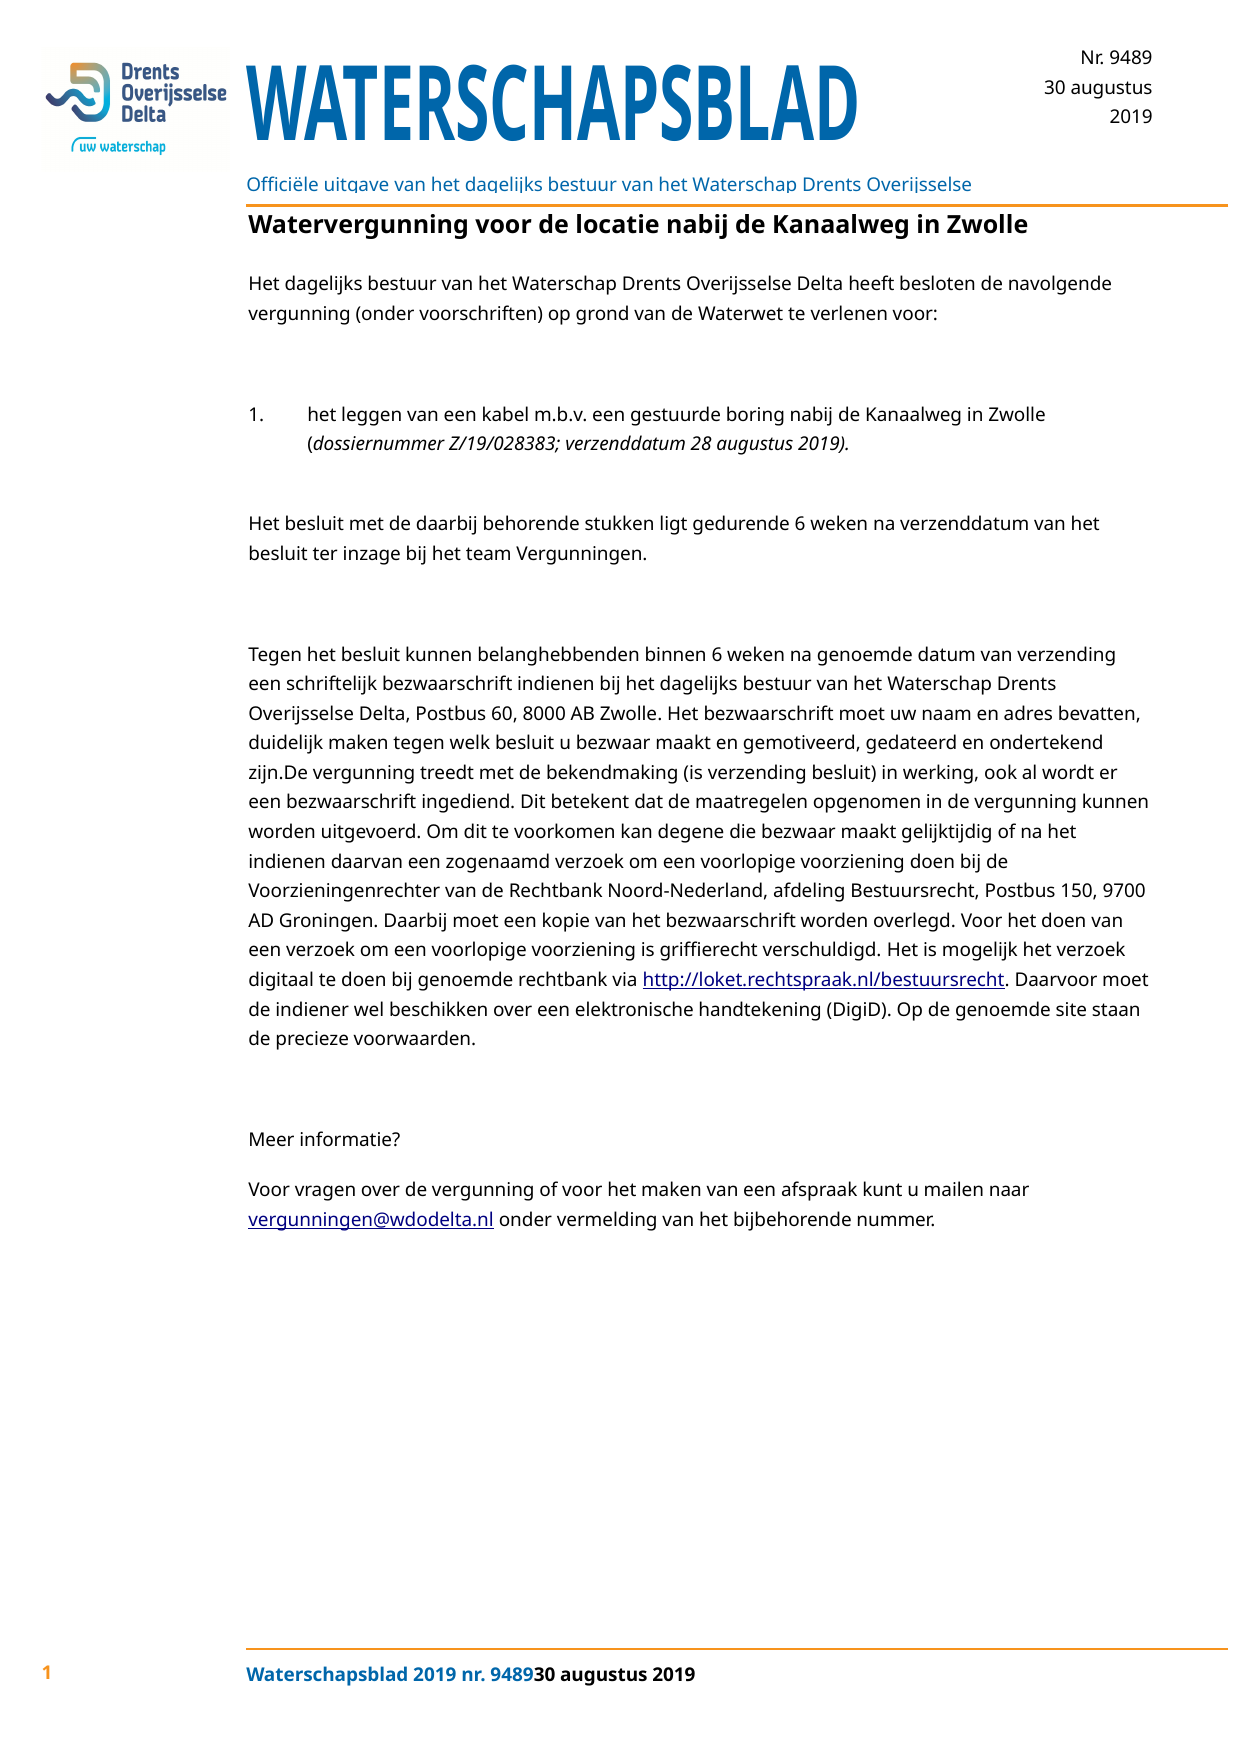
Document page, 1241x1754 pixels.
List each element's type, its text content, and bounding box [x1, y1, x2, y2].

list het leggen van een kabel m.b.v. een gestuurde boring nabij de Kanaalweg in Zwolle (dossiernummer Z/19/028383; verzenddatum 28 augustus 2019). [248, 401, 1152, 456]
text Watervergunning voor de locatie nabij de Kanaalweg in Zwolle [248, 207, 1152, 241]
picture [41, 47, 231, 172]
text Het besluit met de daarbij behorende stukken ligt gedurende 6 weken na verzenddatum van het besluit ter inzage bij het team Vergunningen. [248, 510, 1152, 566]
text Tegen het besluit kunnen belanghebbenden binnen 6 weken na genoemde datum van verzending een schriftelijk bezwaarschrift indienen bij het dagelijks bestuur van het Waterschap Drents Overijsselse Delta, Postbus 60, 8000 AB Zwolle. Het bezwaarschrift moet uw naam en adres bevatten, duidelijk maken tegen welk besluit u bezwaar maakt en gemotiveerd, gedateerd en ondertekend zijn.De vergunning treedt met de bekendmaking (is verzending besluit) in werking, ook al wordt er een bezwaarschrift ingediend. Dit betekent dat de maatregelen opgenomen in de vergunning kunnen worden uitgevoerd. Om dit te voorkomen kan degene die bezwaar maakt gelijktijdig of na het indienen daarvan een zogenaamd verzoek om een voorlopige voorziening doen bij de Voorzieningenrechter van de Rechtbank Noord-Nederland, afdeling Bestuursrecht, Postbus 150, 9700 AD Groningen. Daarbij moet een kopie van het bezwaarschrift worden overlegd. Voor het doen van een verzoek om een voorlopige voorziening is griffierecht verschuldigd. Het is mogelijk het verzoek digitaal te doen bij genoemde rechtbank via http://loket.rechtspraak.nl/bestuursrecht. Daarvoor moet de indiener wel beschikken over een elektronische handtekening (DigiD). Op de genoemde site staan de precieze voorwaarden. [248, 641, 1152, 1051]
text Meer informatie? [248, 1126, 1152, 1152]
text Het dagelijks bestuur van het Waterschap Drents Overijsselse Delta heeft besloten de navolgende vergunning (onder voorschriften) op grond van de Waterwet te verlenen voor: [248, 270, 1152, 326]
text Voor vragen over de vergunning of voor het maken van een afspraak kunt u mailen naar vergunningen@wdodelta.nl onder vermelding van het bijbehorende nummer. [248, 1177, 1152, 1232]
